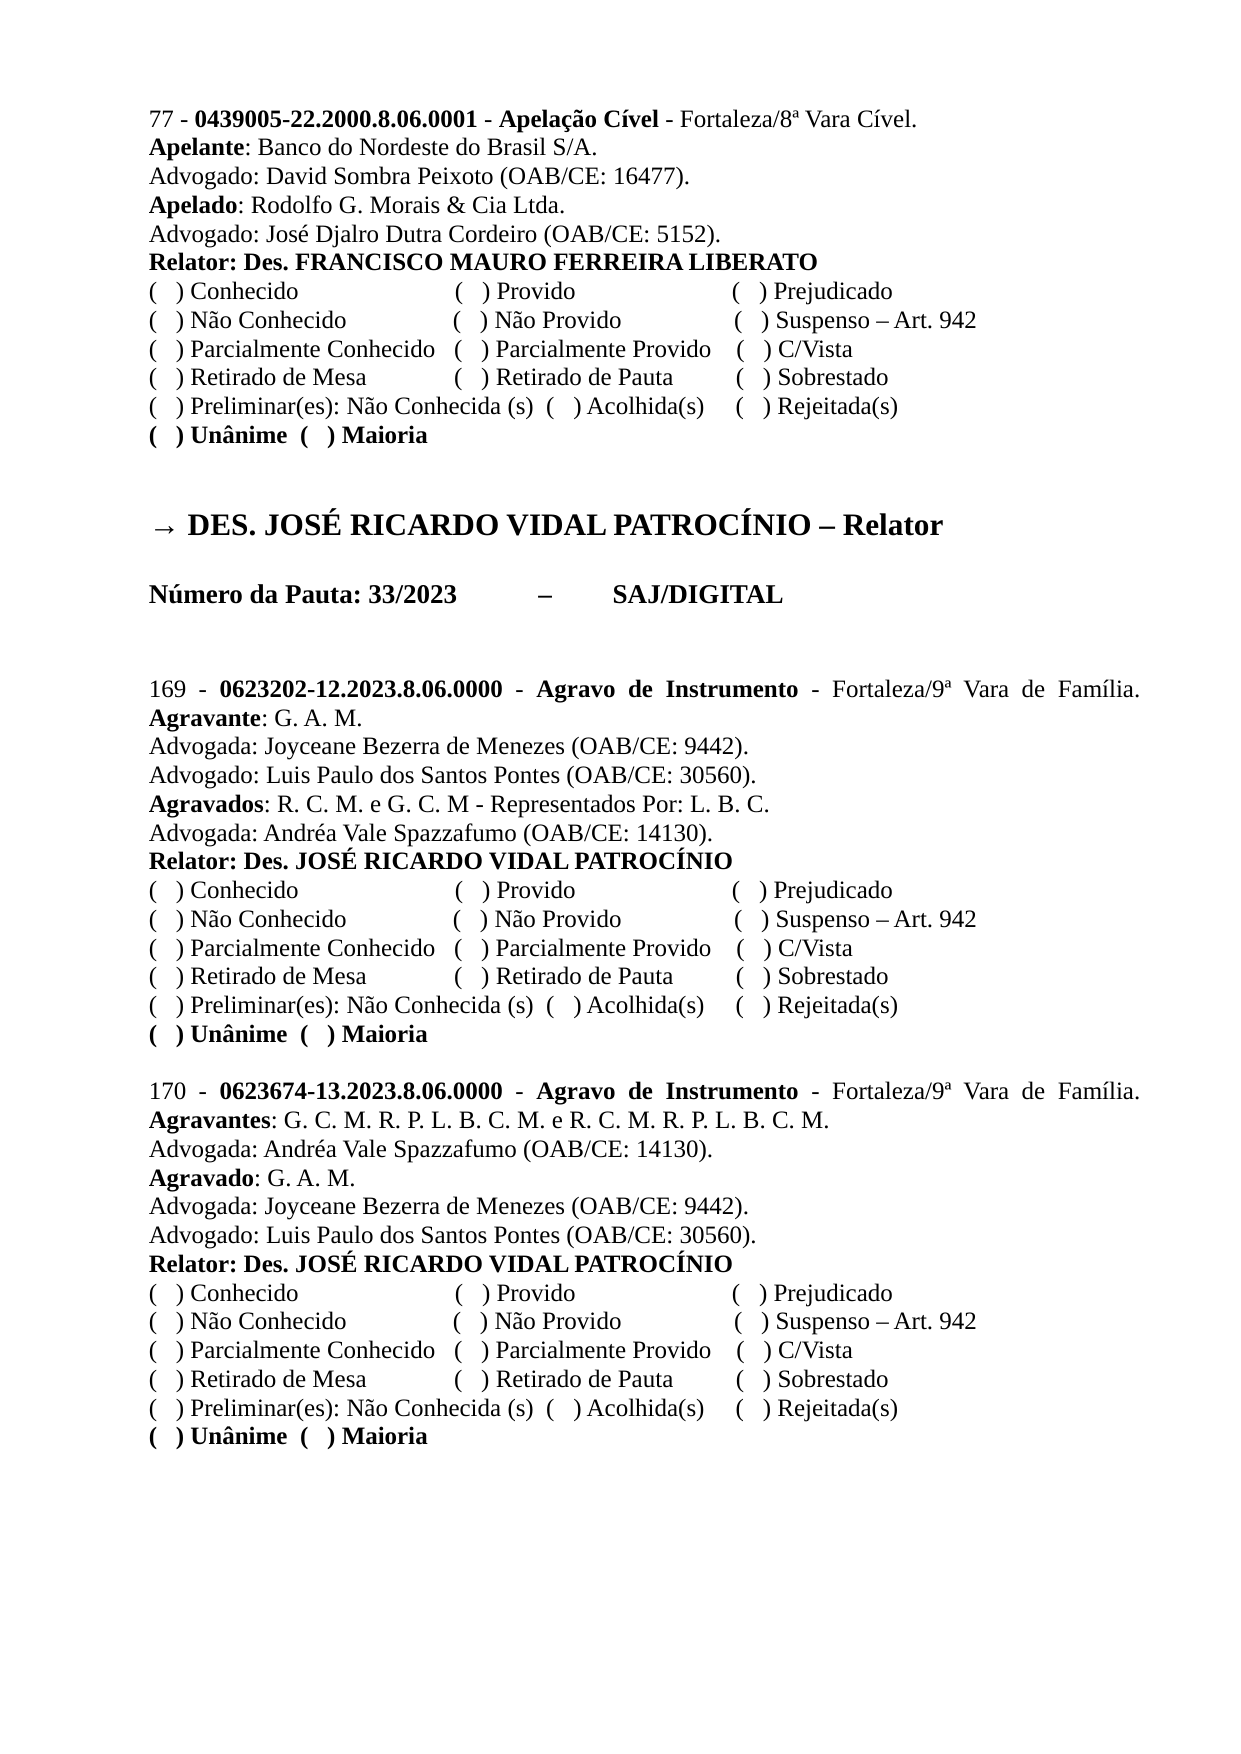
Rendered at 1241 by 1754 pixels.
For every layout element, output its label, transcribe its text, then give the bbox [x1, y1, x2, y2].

text Advogado: Luis Paulo dos Santos Pontes (OAB/CE: 30560). [148, 760, 1141, 789]
text Advogada: Andréa Vale Spazzafumo (OAB/CE: 14130). [148, 1134, 1141, 1163]
text ( ) Conhecido ( ) Provido ( ) Prejudicado [148, 1278, 1141, 1306]
text Advogado: José Djalro Dutra Cordeiro (OAB/CE: 5152). [148, 219, 1141, 247]
text ( ) Parcialmente Conhecido ( ) Parcialmente Provido ( ) C/Vista [148, 933, 1158, 961]
text ( ) Não Conhecido ( ) Não Provido ( ) Suspenso – Art. 942 [148, 904, 1158, 933]
text → DES. JOSÉ RICARDO VIDAL PATROCÍNIO – Relator [148, 506, 1141, 542]
text ( ) Unânime ( ) Maioria [148, 420, 1141, 449]
text Relator: Des. JOSÉ RICARDO VIDAL PATROCÍNIO [148, 1249, 1141, 1278]
text Advogado: Luis Paulo dos Santos Pontes (OAB/CE: 30560). [148, 1220, 1141, 1249]
text ( ) Retirado de Mesa ( ) Retirado de Pauta ( ) Sobrestado [148, 1364, 1158, 1393]
text Advogado: David Sombra Peixoto (OAB/CE: 16477). [148, 161, 1141, 190]
text Advogada: Andréa Vale Spazzafumo (OAB/CE: 14130). [148, 818, 1141, 846]
text Relator: Des. FRANCISCO MAURO FERREIRA LIBERATO [148, 247, 1141, 276]
text ( ) Não Conhecido ( ) Não Provido ( ) Suspenso – Art. 942 [148, 1306, 1158, 1335]
text ( ) Conhecido ( ) Provido ( ) Prejudicado [148, 875, 1141, 904]
text Número da Pauta: 33/2023 – SAJ/DIGITAL [148, 578, 1141, 609]
text Advogada: Joyceane Bezerra de Menezes (OAB/CE: 9442). [148, 731, 1141, 760]
text ( ) Preliminar(es): Não Conhecida (s) ( ) Acolhida(s) ( ) Rejeitada(s) [148, 391, 1158, 420]
text 77 - 0439005-22.2000.8.06.0001 - Apelação Cível - Fortaleza/8ª Vara Cível. [148, 104, 1141, 132]
text ( ) Parcialmente Conhecido ( ) Parcialmente Provido ( ) C/Vista [148, 1335, 1158, 1364]
text ( ) Unânime ( ) Maioria [148, 1421, 1141, 1450]
text ( ) Não Conhecido ( ) Não Provido ( ) Suspenso – Art. 942 [148, 305, 1158, 334]
text Advogada: Joyceane Bezerra de Menezes (OAB/CE: 9442). [148, 1191, 1141, 1220]
text Apelante: Banco do Nordeste do Brasil S/A. [148, 132, 1141, 161]
text ( ) Unânime ( ) Maioria [148, 1019, 1141, 1048]
text ( ) Retirado de Mesa ( ) Retirado de Pauta ( ) Sobrestado [148, 961, 1158, 990]
text ( ) Conhecido ( ) Provido ( ) Prejudicado [148, 276, 1141, 305]
text 170 - 0623674-13.2023.8.06.0000 - Agravo de Instrumento - Fortaleza/9ª Vara de Família. Agravantes: G. C. M. R. P. L. B. C. M. e R. C. M. R. P. L. B. C. M. [148, 1076, 1141, 1134]
text ( ) Retirado de Mesa ( ) Retirado de Pauta ( ) Sobrestado [148, 362, 1158, 391]
text Agravado: G. A. M. [148, 1163, 1141, 1191]
text Apelado: Rodolfo G. Morais & Cia Ltda. [148, 190, 1141, 219]
text ( ) Preliminar(es): Não Conhecida (s) ( ) Acolhida(s) ( ) Rejeitada(s) [148, 1393, 1158, 1421]
text Agravados: R. C. M. e G. C. M - Representados Por: L. B. C. [148, 789, 1141, 818]
text ( ) Preliminar(es): Não Conhecida (s) ( ) Acolhida(s) ( ) Rejeitada(s) [148, 990, 1158, 1019]
text 169 - 0623202-12.2023.8.06.0000 - Agravo de Instrumento - Fortaleza/9ª Vara de Família. Agravante: G. A. M. [148, 674, 1141, 731]
text Relator: Des. JOSÉ RICARDO VIDAL PATROCÍNIO [148, 846, 1141, 875]
text ( ) Parcialmente Conhecido ( ) Parcialmente Provido ( ) C/Vista [148, 334, 1158, 362]
